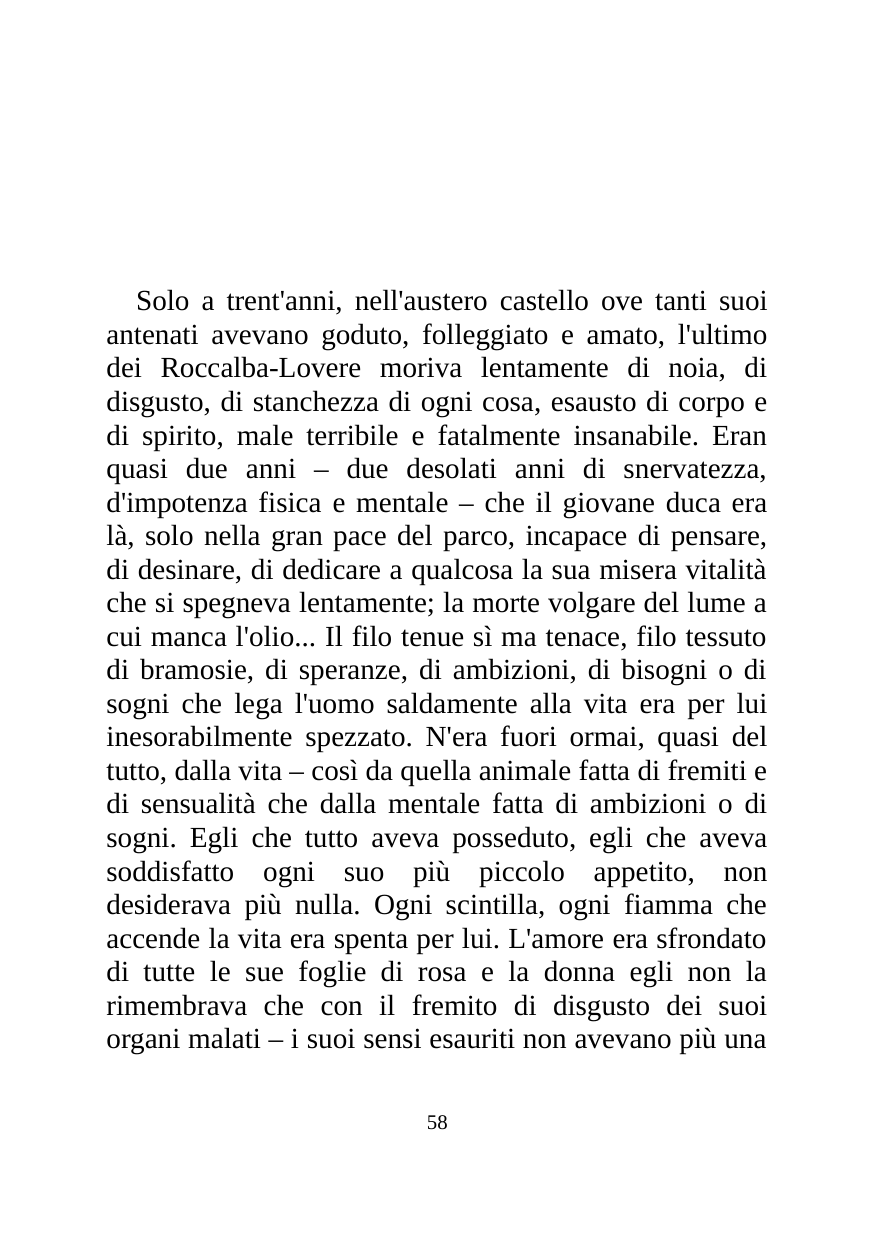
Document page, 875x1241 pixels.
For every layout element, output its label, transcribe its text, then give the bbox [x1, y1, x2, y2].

text Solo a trent'anni, nell'austero castello ove tanti suoi antenati avevano goduto, folleggiato e amato, l'ultimo dei Roccalba-Lovere moriva lentamente di noia, di disgusto, di stanchezza di ogni cosa, esausto di corpo e di spirito, male terribile e fatalmente insanabile. Eran quasi due anni – due desolati anni di snervatezza, d'impotenza fisica e mentale – che il giovane duca era là, solo nella gran pace del parco, incapace di pensare, di desinare, di dedicare a qualcosa la sua misera vitalità che si spegneva lentamente; la morte volgare del lume a cui manca l'olio... Il filo tenue sì ma tenace, filo tessuto di bramosie, di speranze, di ambizioni, di bisogni o di sogni che lega l'uomo saldamente alla vita era per lui inesorabilmente spezzato. N'era fuori ormai, quasi del tutto, dalla vita – così da quella animale fatta di fremiti e di sensualità che dalla mentale fatta di ambizioni o di sogni. Egli che tutto aveva posseduto, egli che aveva soddisfatto ogni suo più piccolo appetito, non desiderava più nulla. Ogni scintilla, ogni fiamma che accende la vita era spenta per lui. L'amore era sfrondato di tutte le sue foglie di rosa e la donna egli non la rimembrava che con il fremito di disgusto dei suoi organi malati – i suoi sensi esauriti non avevano più una [106, 283, 768, 1055]
